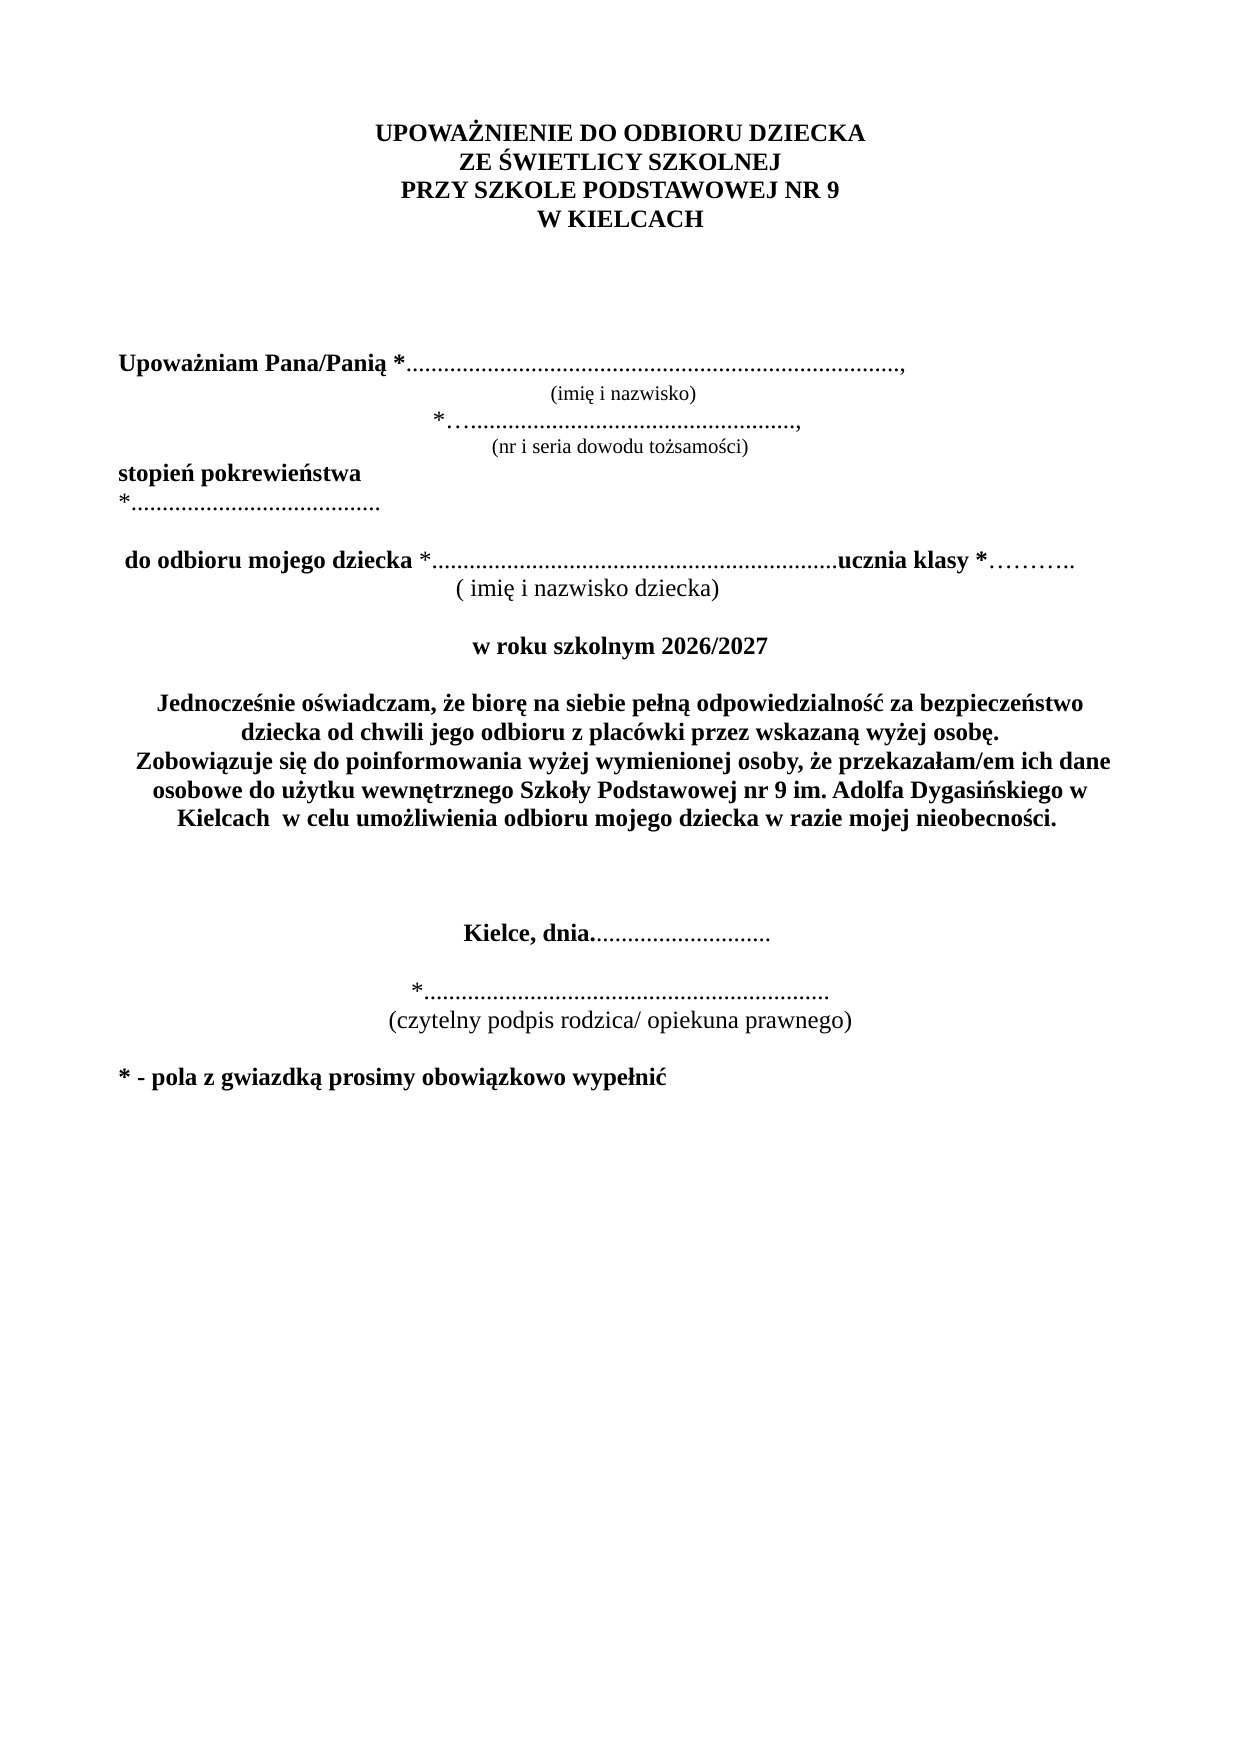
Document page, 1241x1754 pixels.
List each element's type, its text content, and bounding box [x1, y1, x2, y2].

text Upoważniam Pana/Panią *..............................................................................., [118, 348, 1122, 377]
text stopień pokrewieństwa [118, 458, 1122, 487]
text UPOWAŻNIENIE DO ODBIORU DZIECKA [118, 118, 1122, 147]
text W KIELCACH [118, 204, 1122, 233]
text do odbioru mojego dziecka *.................................................................ucznia klasy *……….. [118, 545, 1122, 573]
text Kielce, dnia............................. [118, 918, 1122, 947]
text Jednocześnie oświadczam, że biorę na siebie pełną odpowiedzialność za bezpieczeństwo dziecka od chwili jego odbioru z placówki przez wskazaną wyżej osobę. [118, 688, 1122, 746]
text ZE ŚWIETLICY SZKOLNEJ [118, 147, 1122, 176]
text *................................................................. [118, 976, 1122, 1005]
text PRZY SZKOLE PODSTAWOWEJ NR 9 [118, 176, 1122, 204]
text (nr i seria dowodu tożsamości) [118, 434, 1122, 458]
text ( imię i nazwisko dziecka) [118, 573, 1122, 602]
text *........................................ [118, 487, 1122, 516]
text (imię i nazwisko) [118, 377, 1122, 406]
text * - pola z gwiazdką prosimy obowiązkowo wypełnić [118, 1062, 1122, 1091]
text Zobowiązuje się do poinformowania wyżej wymienionej osoby, że przekazałam/em ich dane osobowe do użytku wewnętrznego Szkoły Podstawowej nr 9 im. Adolfa Dygasińskiego w Kielcach w celu umożliwienia odbioru mojego dziecka w razie mojej nieobecności. [118, 746, 1122, 832]
text *…...................................................., [118, 406, 1122, 434]
text (czytelny podpis rodzica/ opiekuna prawnego) [118, 1005, 1122, 1033]
text w roku szkolnym 2026/2027 [118, 631, 1122, 660]
